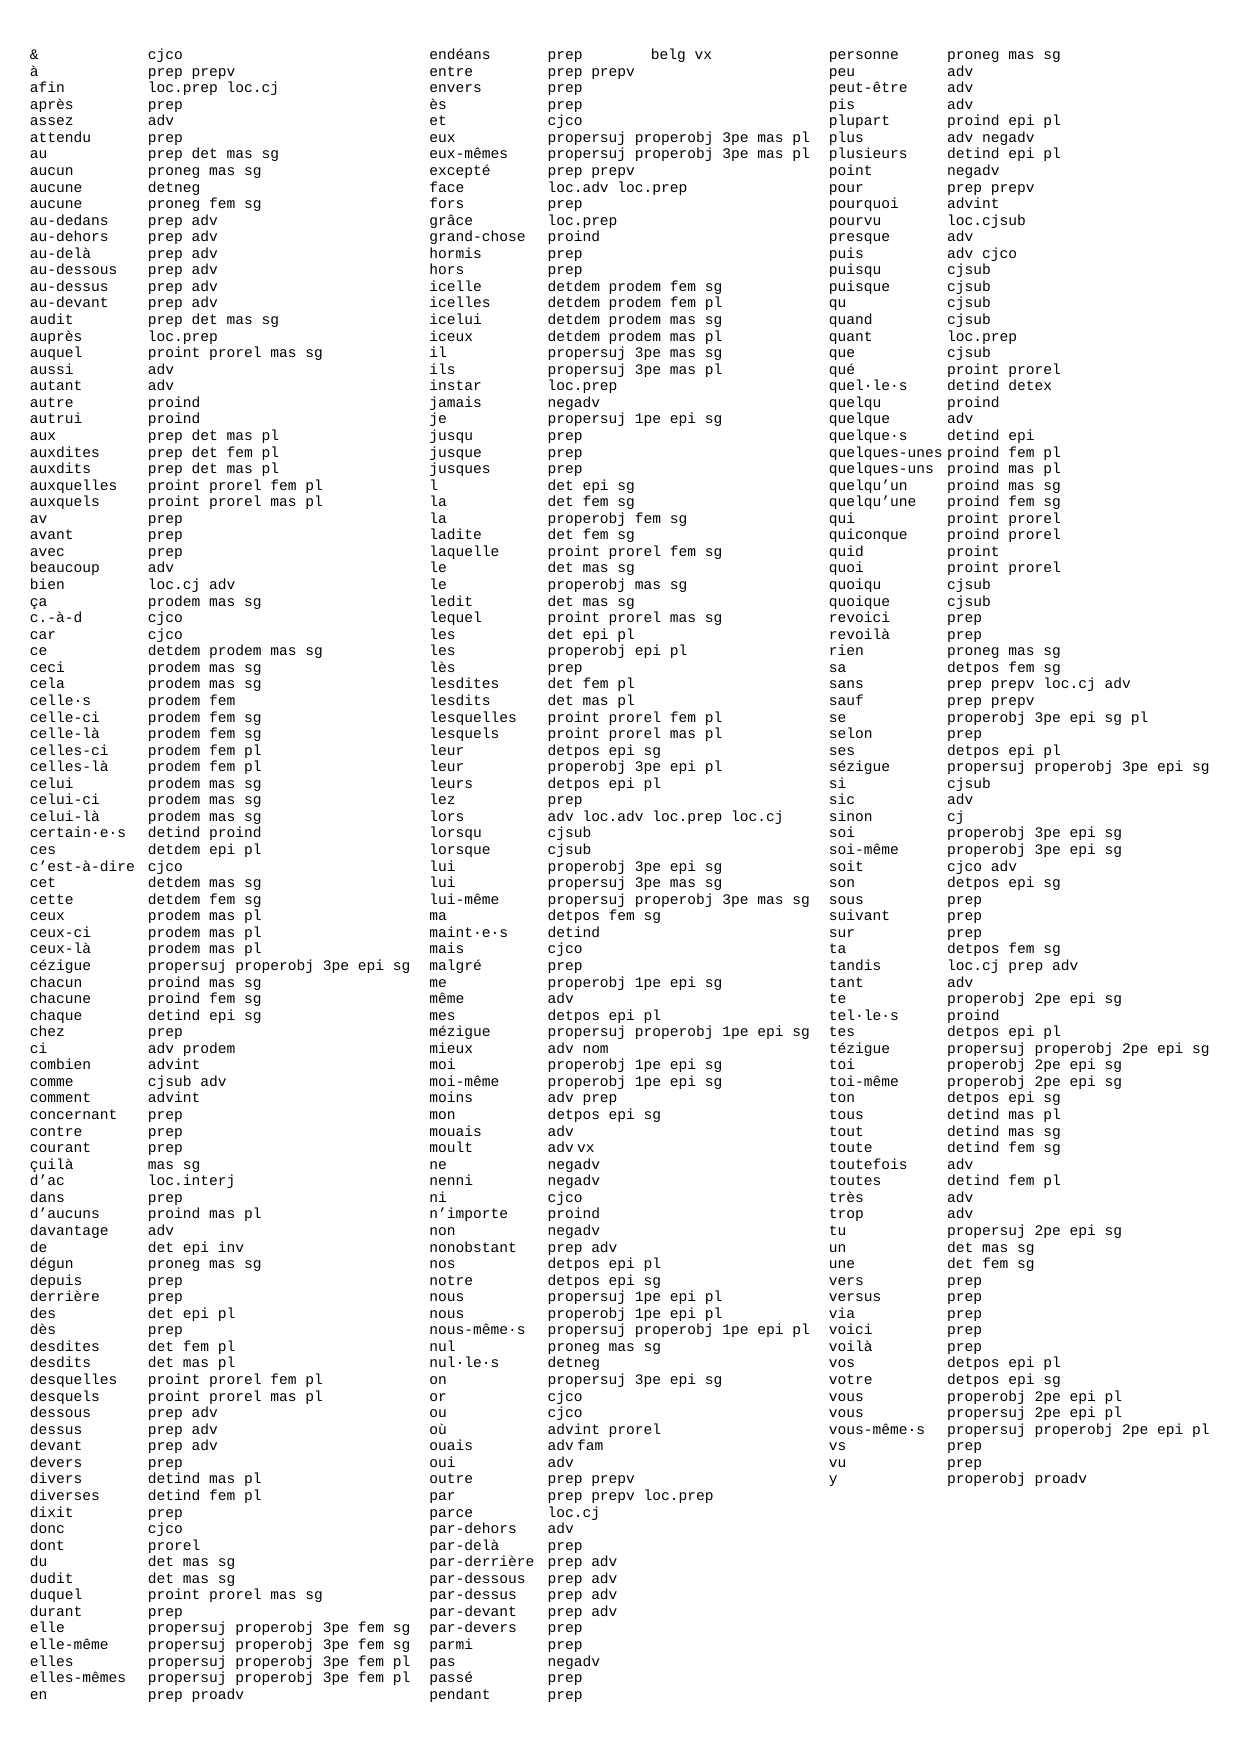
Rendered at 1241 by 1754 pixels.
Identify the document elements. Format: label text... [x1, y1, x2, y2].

text afin loc.prep loc.cj [29, 80, 411, 97]
text ça prodem mas sg [29, 594, 411, 610]
text leurs detpos epi pl [429, 776, 811, 793]
text vous-même·s propersuj properobj 2pe epi pl [829, 1422, 1211, 1438]
text qu cjsub [829, 296, 1211, 312]
text certain·e·s detind proind [29, 826, 411, 842]
text comment advint [29, 1091, 411, 1107]
text lès prep [429, 660, 811, 677]
text envers prep [429, 80, 811, 97]
text ce detdem prodem mas sg [29, 643, 411, 660]
text vs prep [829, 1438, 1211, 1455]
text elle-même propersuj properobj 3pe fem sg [29, 1637, 411, 1654]
text lors adv loc.adv loc.prep loc.cj [429, 809, 811, 826]
text quoique cjsub [829, 594, 1211, 610]
text lui-même propersuj properobj 3pe mas sg [429, 892, 811, 908]
text quoiqu cjsub [829, 577, 1211, 594]
text leur properobj 3pe epi pl [429, 759, 811, 776]
text nous properobj 1pe epi pl [429, 1306, 811, 1323]
text via prep [829, 1306, 1211, 1323]
text ceux-là prodem mas pl [29, 942, 411, 958]
text ces detdem epi pl [29, 842, 411, 859]
text auxquels proint prorel mas pl [29, 494, 411, 511]
text ma detpos fem sg [429, 908, 811, 925]
text lui properobj 3pe epi sg [429, 859, 811, 875]
text chaque detind epi sg [29, 1008, 411, 1024]
text celles-là prodem fem pl [29, 759, 411, 776]
text sans prep prepv loc.cj adv [829, 677, 1211, 693]
text le properobj mas sg [429, 577, 811, 594]
text ton detpos epi sg [829, 1091, 1211, 1107]
text ou cjco [429, 1405, 811, 1422]
text me properobj 1pe epi sg [429, 975, 811, 991]
text chacun proind mas sg [29, 975, 411, 991]
text puisqu cjsub [829, 263, 1211, 279]
text vous propersuj 2pe epi pl [829, 1405, 1211, 1422]
text beaucoup adv [29, 561, 411, 577]
text notre detpos epi sg [429, 1273, 811, 1289]
text quoi proint prorel [829, 561, 1211, 577]
text instar loc.prep [429, 378, 811, 395]
text quelqu’un proind mas sg [829, 478, 1211, 494]
text l det epi sg [429, 478, 811, 494]
text versus prep [829, 1289, 1211, 1306]
text grand-chose proind [429, 229, 811, 246]
text sa detpos fem sg [829, 660, 1211, 677]
text ils propersuj 3pe mas pl [429, 362, 811, 378]
text auquel proint prorel mas sg [29, 345, 411, 362]
text moult adv vx [429, 1140, 811, 1157]
text très adv [829, 1190, 1211, 1207]
text ceux prodem mas pl [29, 908, 411, 925]
text outre prep prepv [429, 1472, 811, 1488]
text combien advint [29, 1058, 411, 1074]
text hormis prep [429, 246, 811, 263]
text laquelle proint prorel fem sg [429, 544, 811, 561]
text tu propersuj 2pe epi sg [829, 1223, 1211, 1240]
text lequel proint prorel mas sg [429, 610, 811, 627]
text n’importe proind [429, 1207, 811, 1223]
text plupart proind epi pl [829, 113, 1211, 130]
text pourquoi advint [829, 196, 1211, 213]
text devers prep [29, 1455, 411, 1472]
text lez prep [429, 793, 811, 809]
text attendu prep [29, 130, 411, 147]
text vers prep [829, 1273, 1211, 1289]
text quelque·s detind epi [829, 428, 1211, 445]
text lesdits det mas pl [429, 693, 811, 710]
text soi-même properobj 3pe epi sg [829, 842, 1211, 859]
text dudit det mas sg [29, 1571, 411, 1588]
text ladite det fem sg [429, 528, 811, 544]
text lesdites det fem pl [429, 677, 811, 693]
text je propersuj 1pe epi sg [429, 412, 811, 428]
text il propersuj 3pe mas sg [429, 345, 811, 362]
text par-dessus prep adv [429, 1588, 811, 1604]
text divers detind mas pl [29, 1472, 411, 1488]
text revoici prep [829, 610, 1211, 627]
text donc cjco [29, 1521, 411, 1538]
text pas negadv [429, 1654, 811, 1670]
text face loc.adv loc.prep [429, 180, 811, 196]
text concernant prep [29, 1107, 411, 1124]
text icelles detdem prodem fem pl [429, 296, 811, 312]
text comme cjsub adv [29, 1074, 411, 1091]
text maint·e·s detind [429, 925, 811, 942]
text nous-même·s propersuj properobj 1pe epi pl [429, 1323, 811, 1339]
text cézigue propersuj properobj 3pe epi sg [29, 958, 411, 975]
text lui propersuj 3pe mas sg [429, 875, 811, 892]
text par-devers prep [429, 1621, 811, 1637]
text lesquels proint prorel mas pl [429, 726, 811, 743]
text cette detdem fem sg [29, 892, 411, 908]
text suivant prep [829, 908, 1211, 925]
text que cjsub [829, 345, 1211, 362]
text ta detpos fem sg [829, 942, 1211, 958]
text ne negadv [429, 1157, 811, 1173]
text quant loc.prep [829, 329, 1211, 345]
text entre prep prepv [429, 64, 811, 80]
text le det mas sg [429, 561, 811, 577]
text ledit det mas sg [429, 594, 811, 610]
text icelui detdem prodem mas sg [429, 312, 811, 329]
text toutefois adv [829, 1157, 1211, 1173]
text mais cjco [429, 942, 811, 958]
text desdites det fem pl [29, 1339, 411, 1356]
text leur detpos epi sg [429, 743, 811, 759]
text tous detind mas pl [829, 1107, 1211, 1124]
text personne proneg mas sg [829, 47, 1211, 64]
text celui-là prodem mas sg [29, 809, 411, 826]
text elles-mêmes propersuj properobj 3pe fem pl [29, 1670, 411, 1687]
text qui proint prorel [829, 511, 1211, 528]
text c.-à-d cjco [29, 610, 411, 627]
text auxquelles proint prorel fem pl [29, 478, 411, 494]
text hors prep [429, 263, 811, 279]
text d’aucuns proind mas pl [29, 1207, 411, 1223]
text or cjco [429, 1389, 811, 1405]
text parmi prep [429, 1637, 811, 1654]
text par-derrière prep adv [429, 1554, 811, 1571]
text car cjco [29, 627, 411, 643]
text endéans prep belg vx [429, 47, 811, 64]
text mon detpos epi sg [429, 1107, 811, 1124]
text au-dedans prep adv [29, 213, 411, 229]
text oui adv [429, 1455, 811, 1472]
text aux prep det mas pl [29, 428, 411, 445]
text ceux-ci prodem mas pl [29, 925, 411, 942]
text mes detpos epi pl [429, 1008, 811, 1024]
text au-dehors prep adv [29, 229, 411, 246]
text y properobj proadv [829, 1472, 1211, 1488]
text lesquelles proint prorel fem pl [429, 710, 811, 726]
text celles-ci prodem fem pl [29, 743, 411, 759]
text toutes detind fem pl [829, 1173, 1211, 1190]
text devant prep adv [29, 1438, 411, 1455]
text quand cjsub [829, 312, 1211, 329]
text même adv [429, 991, 811, 1008]
text de det epi inv [29, 1240, 411, 1256]
text qué proint prorel [829, 362, 1211, 378]
text nos detpos epi pl [429, 1256, 811, 1273]
text jusque prep [429, 445, 811, 461]
text dans prep [29, 1190, 411, 1207]
text dessous prep adv [29, 1405, 411, 1422]
text auxdites prep det fem pl [29, 445, 411, 461]
text par-devant prep adv [429, 1604, 811, 1621]
text sézigue propersuj properobj 3pe epi sg [829, 759, 1211, 776]
text pendant prep [429, 1687, 811, 1703]
text on propersuj 3pe epi sg [429, 1372, 811, 1389]
text quel·le·s detind detex [829, 378, 1211, 395]
text autrui proind [29, 412, 411, 428]
text plusieurs detind epi pl [829, 147, 1211, 163]
text courant prep [29, 1140, 411, 1157]
text assez adv [29, 113, 411, 130]
text nous propersuj 1pe epi pl [429, 1289, 811, 1306]
text tel·le·s proind [829, 1008, 1211, 1024]
text diverses detind fem pl [29, 1488, 411, 1505]
text dessus prep adv [29, 1422, 411, 1438]
text plus adv negadv [829, 130, 1211, 147]
text puisque cjsub [829, 279, 1211, 296]
text un det mas sg [829, 1240, 1211, 1256]
text celui-ci prodem mas sg [29, 793, 411, 809]
text mouais adv [429, 1124, 811, 1140]
text jusques prep [429, 461, 811, 478]
text audit prep det mas sg [29, 312, 411, 329]
text peut-être adv [829, 80, 1211, 97]
text passé prep [429, 1670, 811, 1687]
text quid proint [829, 544, 1211, 561]
text la properobj fem sg [429, 511, 811, 528]
text au prep det mas sg [29, 147, 411, 163]
text & cjco [29, 47, 411, 64]
text desquels proint prorel mas pl [29, 1389, 411, 1405]
text elle propersuj properobj 3pe fem sg [29, 1621, 411, 1637]
text desdits det mas pl [29, 1356, 411, 1372]
text aucune proneg fem sg [29, 196, 411, 213]
text des det epi pl [29, 1306, 411, 1323]
text quelques-uns proind mas pl [829, 461, 1211, 478]
text par-dessous prep adv [429, 1571, 811, 1588]
text par-dehors adv [429, 1521, 811, 1538]
text grâce loc.prep [429, 213, 811, 229]
text toi properobj 2pe epi sg [829, 1058, 1211, 1074]
text et cjco [429, 113, 811, 130]
text trop adv [829, 1207, 1211, 1223]
text c’est-à-dire cjco [29, 859, 411, 875]
text puis adv cjco [829, 246, 1211, 263]
text celle·s prodem fem [29, 693, 411, 710]
text eux propersuj properobj 3pe mas pl [429, 130, 811, 147]
text mieux adv nom [429, 1041, 811, 1058]
text votre detpos epi sg [829, 1372, 1211, 1389]
text jusqu prep [429, 428, 811, 445]
text toute detind fem sg [829, 1140, 1211, 1157]
text duquel proint prorel mas sg [29, 1588, 411, 1604]
text celle-là prodem fem sg [29, 726, 411, 743]
text voici prep [829, 1323, 1211, 1339]
text quelques-unes proind fem pl [829, 445, 1211, 461]
text cet detdem mas sg [29, 875, 411, 892]
text desquelles proint prorel fem pl [29, 1372, 411, 1389]
text vos detpos epi pl [829, 1356, 1211, 1372]
text elles propersuj properobj 3pe fem pl [29, 1654, 411, 1670]
text non negadv [429, 1223, 811, 1240]
text aucune detneg [29, 180, 411, 196]
text ceci prodem mas sg [29, 660, 411, 677]
text dégun proneg mas sg [29, 1256, 411, 1273]
text auprès loc.prep [29, 329, 411, 345]
text parce loc.cj [429, 1505, 811, 1521]
text moi-même properobj 1pe epi sg [429, 1074, 811, 1091]
text se properobj 3pe epi sg pl [829, 710, 1211, 726]
text vous properobj 2pe epi pl [829, 1389, 1211, 1405]
text moins adv prep [429, 1091, 811, 1107]
text durant prep [29, 1604, 411, 1621]
text malgré prep [429, 958, 811, 975]
text nenni negadv [429, 1173, 811, 1190]
text la det fem sg [429, 494, 811, 511]
text excepté prep prepv [429, 163, 811, 180]
text avec prep [29, 544, 411, 561]
text ès prep [429, 97, 811, 113]
text par-delà prep [429, 1538, 811, 1554]
text sur prep [829, 925, 1211, 942]
text toi-même properobj 2pe epi sg [829, 1074, 1211, 1091]
text av prep [29, 511, 411, 528]
text au-devant prep adv [29, 296, 411, 312]
text soi properobj 3pe epi sg [829, 826, 1211, 842]
text quelqu’une proind fem sg [829, 494, 1211, 511]
text çuilà mas sg [29, 1157, 411, 1173]
text tandis loc.cj prep adv [829, 958, 1211, 975]
text tout detind mas sg [829, 1124, 1211, 1140]
text en prep proadv [29, 1687, 411, 1703]
text celle-ci prodem fem sg [29, 710, 411, 726]
text au-delà prep adv [29, 246, 411, 263]
text tes detpos epi pl [829, 1024, 1211, 1041]
text ses detpos epi pl [829, 743, 1211, 759]
text quelqu proind [829, 395, 1211, 412]
text autant adv [29, 378, 411, 395]
text nul·le·s detneg [429, 1356, 811, 1372]
text icelle detdem prodem fem sg [429, 279, 811, 296]
text bien loc.cj adv [29, 577, 411, 594]
text ni cjco [429, 1190, 811, 1207]
text pourvu loc.cjsub [829, 213, 1211, 229]
text rien proneg mas sg [829, 643, 1211, 660]
text lorsqu cjsub [429, 826, 811, 842]
text après prep [29, 97, 411, 113]
text tant adv [829, 975, 1211, 991]
text te properobj 2pe epi sg [829, 991, 1211, 1008]
text aussi adv [29, 362, 411, 378]
text peu adv [829, 64, 1211, 80]
text chez prep [29, 1024, 411, 1041]
text sous prep [829, 892, 1211, 908]
text tézigue propersuj properobj 2pe epi sg [829, 1041, 1211, 1058]
text celui prodem mas sg [29, 776, 411, 793]
text au-dessus prep adv [29, 279, 411, 296]
text revoilà prep [829, 627, 1211, 643]
text dès prep [29, 1323, 411, 1339]
text mézigue propersuj properobj 1pe epi sg [429, 1024, 811, 1041]
text eux-mêmes propersuj properobj 3pe mas pl [429, 147, 811, 163]
text voilà prep [829, 1339, 1211, 1356]
text les det epi pl [429, 627, 811, 643]
text moi properobj 1pe epi sg [429, 1058, 811, 1074]
text fors prep [429, 196, 811, 213]
text derrière prep [29, 1289, 411, 1306]
text son detpos epi sg [829, 875, 1211, 892]
text à prep prepv [29, 64, 411, 80]
text les properobj epi pl [429, 643, 811, 660]
text une det fem sg [829, 1256, 1211, 1273]
text vu prep [829, 1455, 1211, 1472]
text pour prep prepv [829, 180, 1211, 196]
text jamais negadv [429, 395, 811, 412]
text sinon cj [829, 809, 1211, 826]
text nonobstant prep adv [429, 1240, 811, 1256]
text où advint prorel [429, 1422, 811, 1438]
text quelque adv [829, 412, 1211, 428]
text soit cjco adv [829, 859, 1211, 875]
text nul proneg mas sg [429, 1339, 811, 1356]
text cela prodem mas sg [29, 677, 411, 693]
text pis adv [829, 97, 1211, 113]
text lorsque cjsub [429, 842, 811, 859]
text sic adv [829, 793, 1211, 809]
text depuis prep [29, 1273, 411, 1289]
text iceux detdem prodem mas pl [429, 329, 811, 345]
text selon prep [829, 726, 1211, 743]
text presque adv [829, 229, 1211, 246]
text avant prep [29, 528, 411, 544]
text dixit prep [29, 1505, 411, 1521]
text par prep prepv loc.prep [429, 1488, 811, 1505]
text quiconque proind prorel [829, 528, 1211, 544]
text point negadv [829, 163, 1211, 180]
text ci adv prodem [29, 1041, 411, 1058]
text chacune proind fem sg [29, 991, 411, 1008]
text sauf prep prepv [829, 693, 1211, 710]
text aucun proneg mas sg [29, 163, 411, 180]
text contre prep [29, 1124, 411, 1140]
text auxdits prep det mas pl [29, 461, 411, 478]
text si cjsub [829, 776, 1211, 793]
text au-dessous prep adv [29, 263, 411, 279]
text davantage adv [29, 1223, 411, 1240]
text ouais adv fam [429, 1438, 811, 1455]
text d’ac loc.interj [29, 1173, 411, 1190]
text autre proind [29, 395, 411, 412]
text dont prorel [29, 1538, 411, 1554]
text du det mas sg [29, 1554, 411, 1571]
